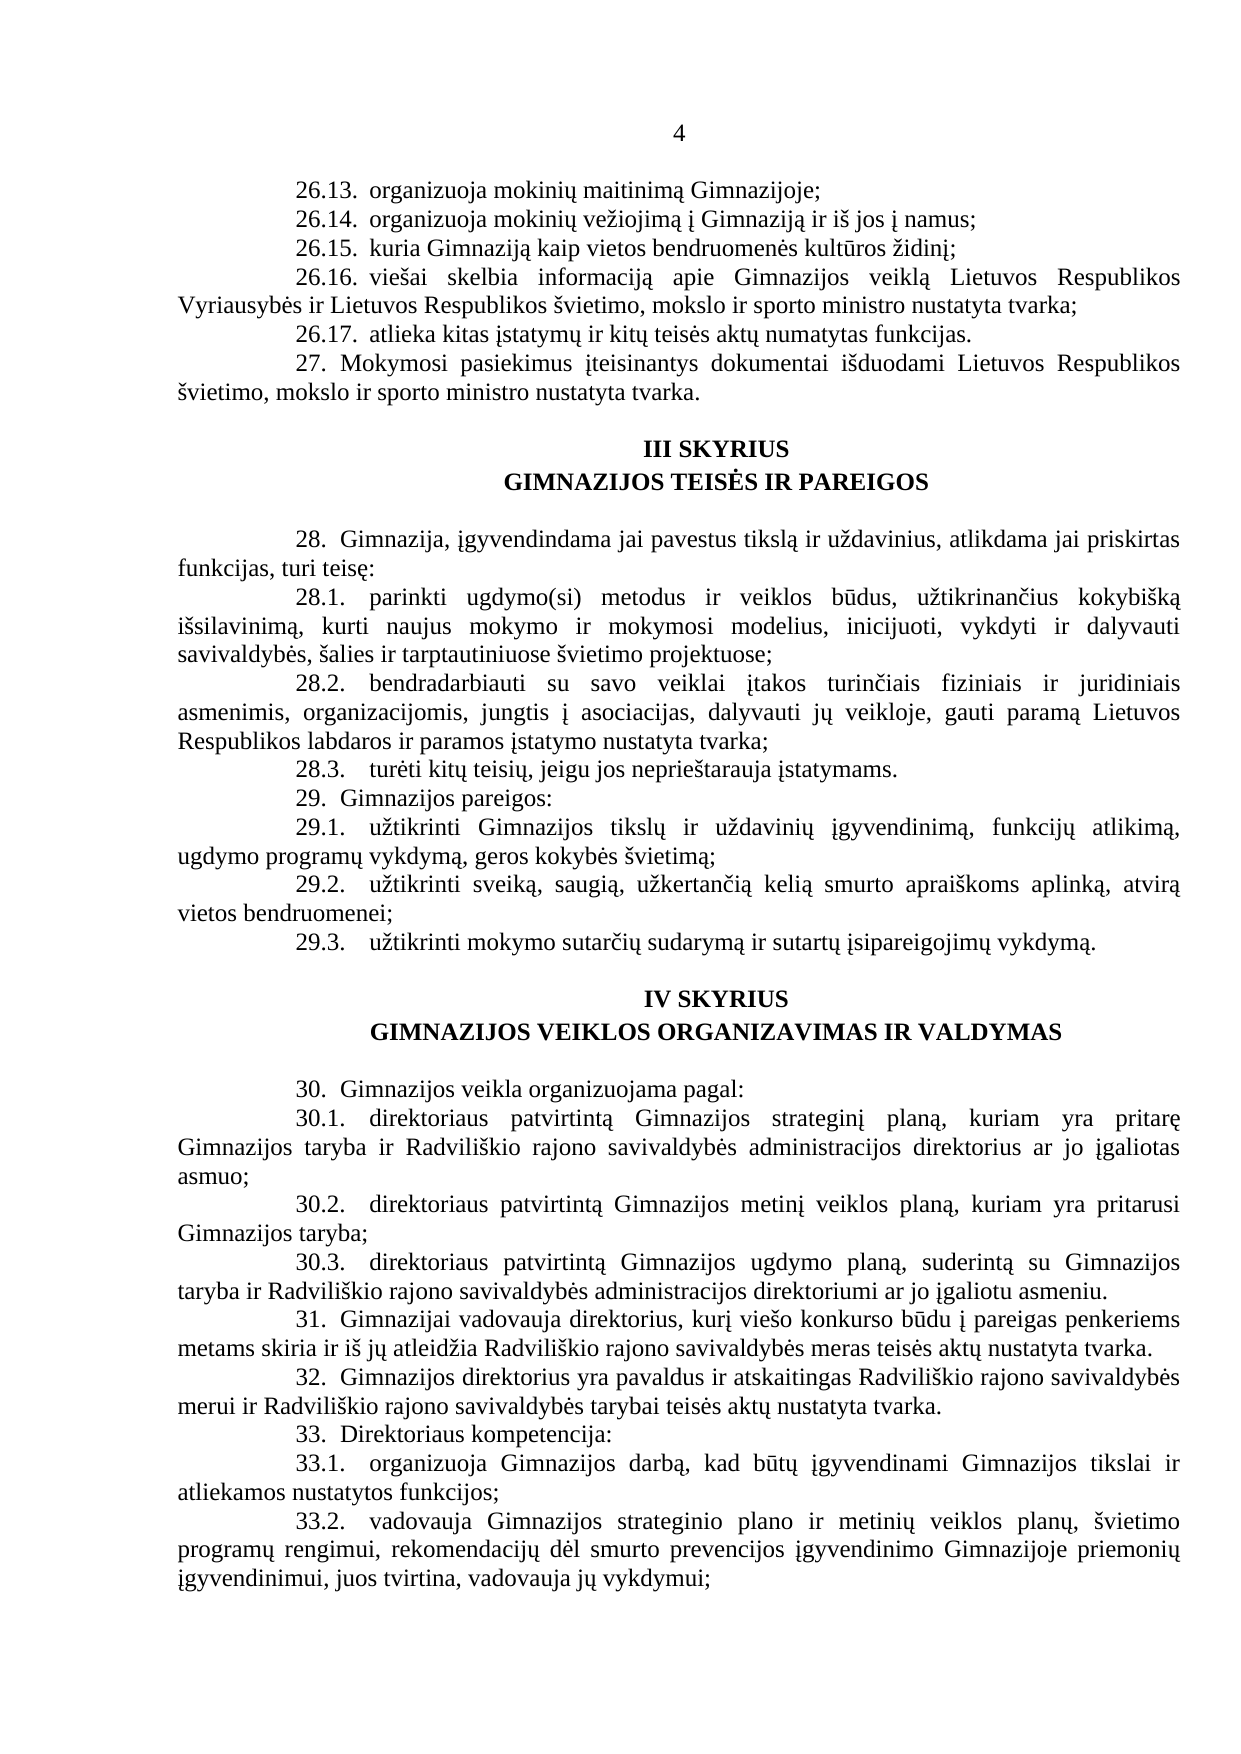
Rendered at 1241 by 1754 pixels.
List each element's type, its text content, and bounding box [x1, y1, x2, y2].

text GIMNAZIJOS TEISĖS IR PAREIGOS [177, 467, 1181, 496]
text 28.1. parinkti ugdymo(si) metodus ir veiklos būdus, užtikrinančius kokybišką išsilavinimą, kurti naujus mokymo ir mokymosi modelius, inicijuoti, vykdyti ir dalyvauti savivaldybės, šalies ir tarptautiniuose švietimo projektuose; [177, 582, 1181, 668]
text 33.1. organizuoja Gimnazijos darbą, kad būtų įgyvendinami Gimnazijos tikslai ir atliekamos nustatytos funkcijos; [177, 1448, 1181, 1506]
text 28.3. turėti kitų teisių, jeigu jos neprieštarauja įstatymams. [177, 754, 1181, 783]
text 33. Direktoriaus kompetencija: [177, 1419, 1181, 1448]
text GIMNAZIJOS VEIKLOS ORGANIZAVIMAS IR VALDYMAS [177, 1017, 1181, 1046]
text 33.2. vadovauja Gimnazijos strateginio plano ir metinių veiklos planų, švietimo programų rengimui, rekomendacijų dėl smurto prevencijos įgyvendinimo Gimnazijoje priemonių įgyvendinimui, juos tvirtina, vadovauja jų vykdymui; [177, 1506, 1181, 1592]
text 30.3. direktoriaus patvirtintą Gimnazijos ugdymo planą, suderintą su Gimnazijos taryba ir Radviliškio rajono savivaldybės administracijos direktoriumi ar jo įgaliotu asmeniu. [177, 1247, 1181, 1304]
text 29. Gimnazijos pareigos: [177, 783, 1181, 812]
text 29.2. užtikrinti sveiką, saugią, užkertančią kelią smurto apraiškoms aplinką, atvirą vietos bendruomenei; [177, 869, 1181, 927]
text 30. Gimnazijos veikla organizuojama pagal: [177, 1074, 1181, 1103]
text 28.2. bendradarbiauti su savo veiklai įtakos turinčiais fiziniais ir juridiniais asmenimis, organizacijomis, jungtis į asociacijas, dalyvauti jų veikloje, gauti paramą Lietuvos Respublikos labdaros ir paramos įstatymo nustatyta tvarka; [177, 668, 1181, 754]
text 26.14. organizuoja mokinių vežiojimą į Gimnaziją ir iš jos į namus; [177, 204, 1181, 233]
text 32. Gimnazijos direktorius yra pavaldus ir atskaitingas Radviliškio rajono savivaldybės merui ir Radviliškio rajono savivaldybės tarybai teisės aktų nustatyta tvarka. [177, 1362, 1181, 1419]
text 29.3. užtikrinti mokymo sutarčių sudarymą ir sutartų įsipareigojimų vykdymą. [177, 927, 1181, 956]
text 30.2. direktoriaus patvirtintą Gimnazijos metinį veiklos planą, kuriam yra pritarusi Gimnazijos taryba; [177, 1189, 1181, 1247]
text III SKYRIUS [177, 434, 1181, 463]
text IV SKYRIUS [177, 984, 1181, 1013]
text 29.1. užtikrinti Gimnazijos tikslų ir uždavinių įgyvendinimą, funkcijų atlikimą, ugdymo programų vykdymą, geros kokybės švietimą; [177, 812, 1181, 869]
text 26.13. organizuoja mokinių maitinimą Gimnazijoje; [177, 176, 1181, 204]
text 31. Gimnazijai vadovauja direktorius, kurį viešo konkurso būdu į pareigas penkeriems metams skiria ir iš jų atleidžia Radviliškio rajono savivaldybės meras teisės aktų nustatyta tvarka. [177, 1304, 1181, 1362]
text 26.16. viešai skelbia informaciją apie Gimnazijos veiklą Lietuvos Respublikos Vyriausybės ir Lietuvos Respublikos švietimo, mokslo ir sporto ministro nustatyta tvarka; [177, 262, 1181, 319]
text 30.1. direktoriaus patvirtintą Gimnazijos strateginį planą, kuriam yra pritarę Gimnazijos taryba ir Radviliškio rajono savivaldybės administracijos direktorius ar jo įgaliotas asmuo; [177, 1103, 1181, 1189]
text 28. Gimnazija, įgyvendindama jai pavestus tikslą ir uždavinius, atlikdama jai priskirtas funkcijas, turi teisę: [177, 524, 1181, 582]
text 27. Mokymosi pasiekimus įteisinantys dokumentai išduodami Lietuvos Respublikos švietimo, mokslo ir sporto ministro nustatyta tvarka. [177, 348, 1181, 406]
text 26.15. kuria Gimnaziją kaip vietos bendruomenės kultūros židinį; [177, 233, 1181, 262]
text 26.17. atlieka kitas įstatymų ir kitų teisės aktų numatytas funkcijas. [177, 319, 1181, 348]
